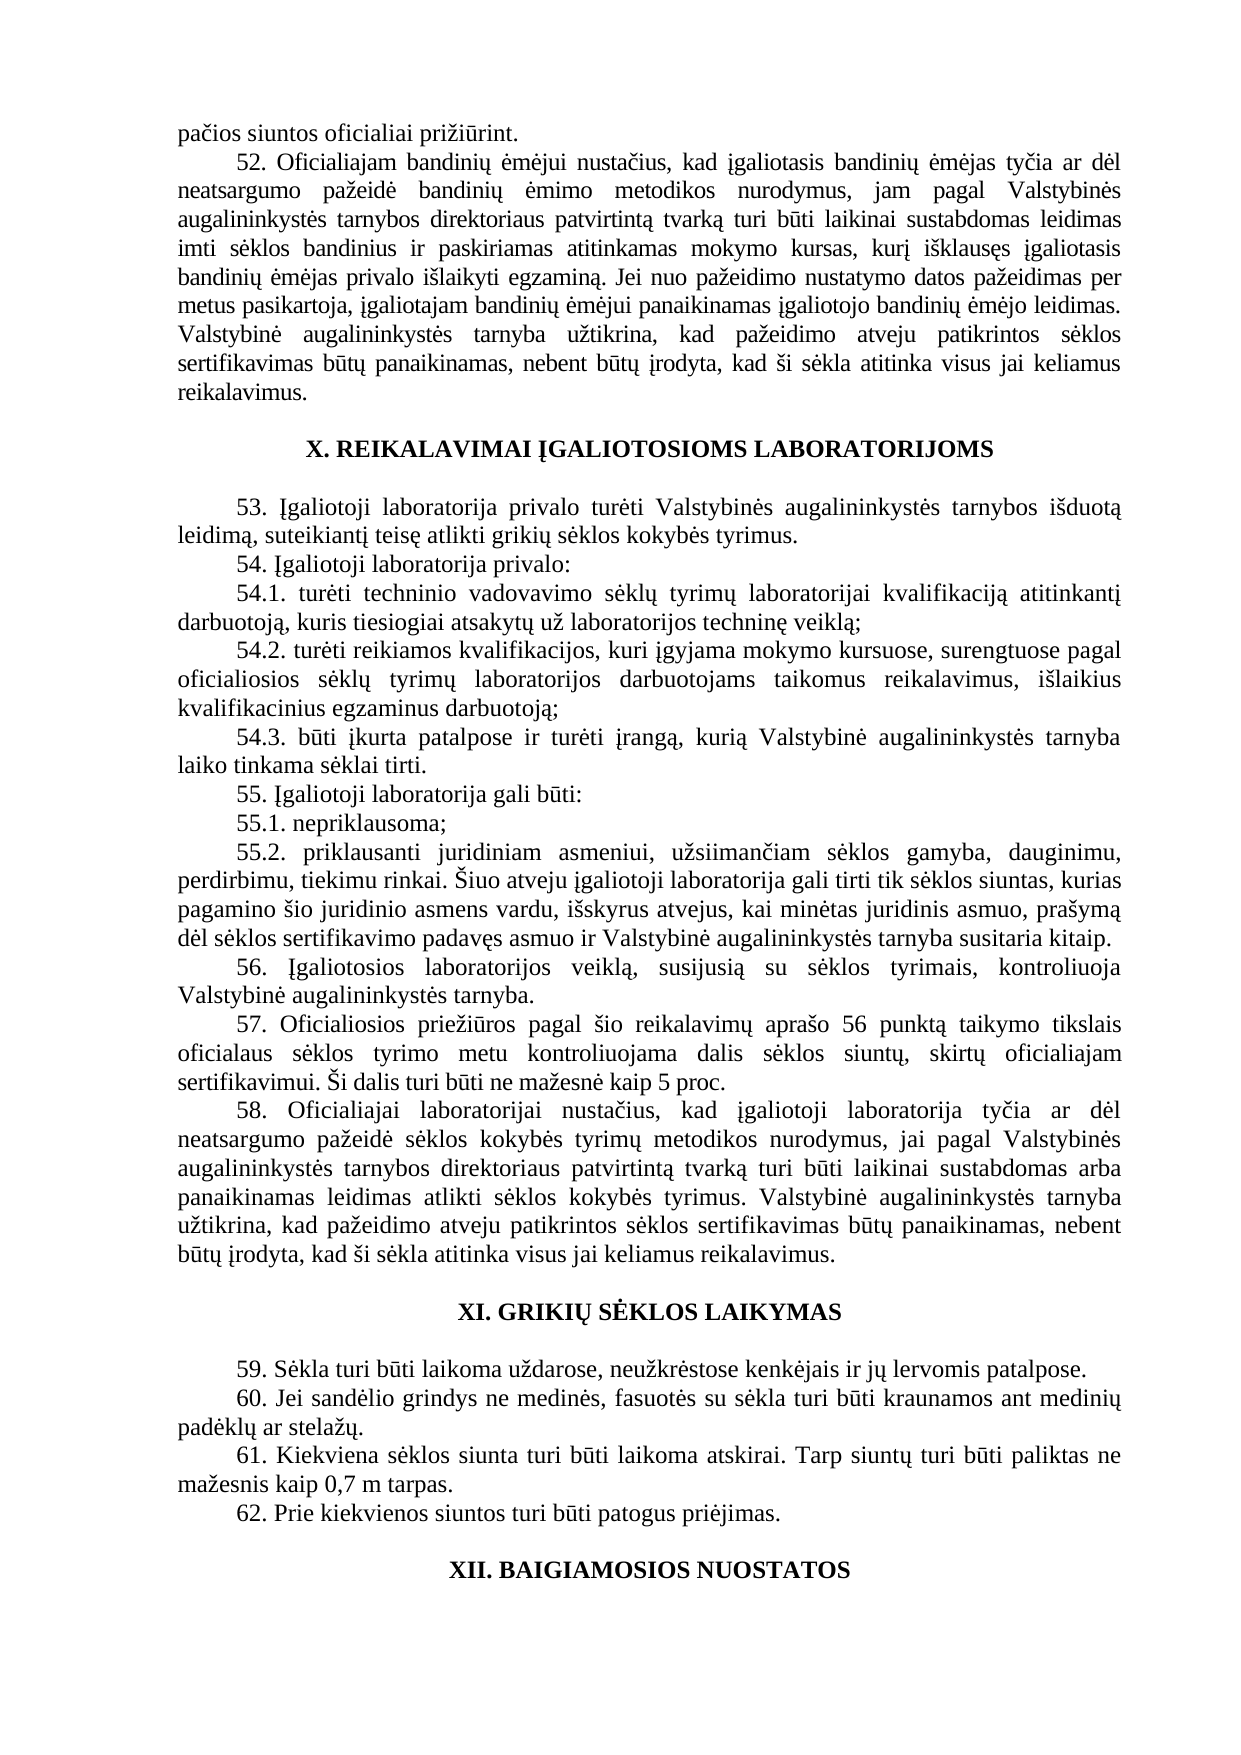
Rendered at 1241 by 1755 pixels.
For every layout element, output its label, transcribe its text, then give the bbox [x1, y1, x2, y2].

text X. REIKALAVIMAI ĮGALIOTOSIOMS LABORATORIJOMS [177, 434, 1122, 463]
text XI. GRIKIŲ SĖKLOS LAIKYMAS [177, 1297, 1122, 1326]
text 54.2. turėti reikiamos kvalifikacijos, kuri įgyjama mokymo kursuose, surengtuose pagal oficialiosios sėklų tyrimų laboratorijos darbuotojams taikomus reikalavimus, išlaikius kvalifikacinius egzaminus darbuotoją; [177, 636, 1122, 722]
text 54. Įgaliotoji laboratorija privalo: [177, 549, 1122, 578]
text 55.1. nepriklausoma; [177, 808, 1122, 837]
text 58. Oficialiajai laboratorijai nustačius, kad įgaliotoji laboratorija tyčia ar dėl neatsargumo pažeidė sėklos kokybės tyrimų metodikos nurodymus, jai pagal Valstybinės augalininkystės tarnybos direktoriaus patvirtintą tvarką turi būti laikinai sustabdomas arba panaikinamas leidimas atlikti sėklos kokybės tyrimus. Valstybinė augalininkystės tarnyba užtikrina, kad pažeidimo atveju patikrintos sėklos sertifikavimas būtų panaikinamas, nebent būtų įrodyta, kad ši sėkla atitinka visus jai keliamus reikalavimus. [177, 1096, 1122, 1268]
text 55. Įgaliotoji laboratorija gali būti: [177, 779, 1122, 808]
text pačios siuntos oficialiai prižiūrint. [177, 118, 1122, 147]
text 54.3. būti įkurta patalpose ir turėti įrangą, kurią Valstybinė augalininkystės tarnyba laiko tinkama sėklai tirti. [177, 722, 1122, 779]
text 56. Įgaliotosios laboratorijos veiklą, susijusią su sėklos tyrimais, kontroliuoja Valstybinė augalininkystės tarnyba. [177, 952, 1122, 1009]
text 55.2. priklausanti juridiniam asmeniui, užsiimančiam sėklos gamyba, dauginimu, perdirbimu, tiekimu rinkai. Šiuo atveju įgaliotoji laboratorija gali tirti tik sėklos siuntas, kurias pagamino šio juridinio asmens vardu, išskyrus atvejus, kai minėtas juridinis asmuo, prašymą dėl sėklos sertifikavimo padavęs asmuo ir Valstybinė augalininkystės tarnyba susitaria kitaip. [177, 837, 1122, 952]
text 54.1. turėti techninio vadovavimo sėklų tyrimų laboratorijai kvalifikaciją atitinkantį darbuotoją, kuris tiesiogiai atsakytų už laboratorijos techninę veiklą; [177, 578, 1122, 636]
text 52. Oficialiajam bandinių ėmėjui nustačius, kad įgaliotasis bandinių ėmėjas tyčia ar dėl neatsargumo pažeidė bandinių ėmimo metodikos nurodymus, jam pagal Valstybinės augalininkystės tarnybos direktoriaus patvirtintą tvarką turi būti laikinai sustabdomas leidimas imti sėklos bandinius ir paskiriamas atitinkamas mokymo kursas, kurį išklausęs įgaliotasis bandinių ėmėjas privalo išlaikyti egzaminą. Jei nuo pažeidimo nustatymo datos pažeidimas per metus pasikartoja, įgaliotajam bandinių ėmėjui panaikinamas įgaliotojo bandinių ėmėjo leidimas. Valstybinė augalininkystės tarnyba užtikrina, kad pažeidimo atveju patikrintos sėklos sertifikavimas būtų panaikinamas, nebent būtų įrodyta, kad ši sėkla atitinka visus jai keliamus reikalavimus. [177, 147, 1122, 406]
text XII. BAIGIAMOSIOS NUOSTATOS [177, 1556, 1122, 1584]
text 62. Prie kiekvienos siuntos turi būti patogus priėjimas. [177, 1498, 1122, 1527]
text 60. Jei sandėlio grindys ne medinės, fasuotės su sėkla turi būti kraunamos ant medinių padėklų ar stelažų. [177, 1383, 1122, 1441]
text 53. Įgaliotoji laboratorija privalo turėti Valstybinės augalininkystės tarnybos išduotą leidimą, suteikiantį teisę atlikti grikių sėklos kokybės tyrimus. [177, 492, 1122, 549]
text 57. Oficialiosios priežiūros pagal šio reikalavimų aprašo 56 punktą taikymo tikslais oficialaus sėklos tyrimo metu kontroliuojama dalis sėklos siuntų, skirtų oficialiajam sertifikavimui. Ši dalis turi būti ne mažesnė kaip 5 proc. [177, 1009, 1122, 1096]
text 61. Kiekviena sėklos siunta turi būti laikoma atskirai. Tarp siuntų turi būti paliktas ne mažesnis kaip 0,7 m tarpas. [177, 1441, 1122, 1498]
text 59. Sėkla turi būti laikoma uždarose, neužkrėstose kenkėjais ir jų lervomis patalpose. [177, 1354, 1122, 1383]
